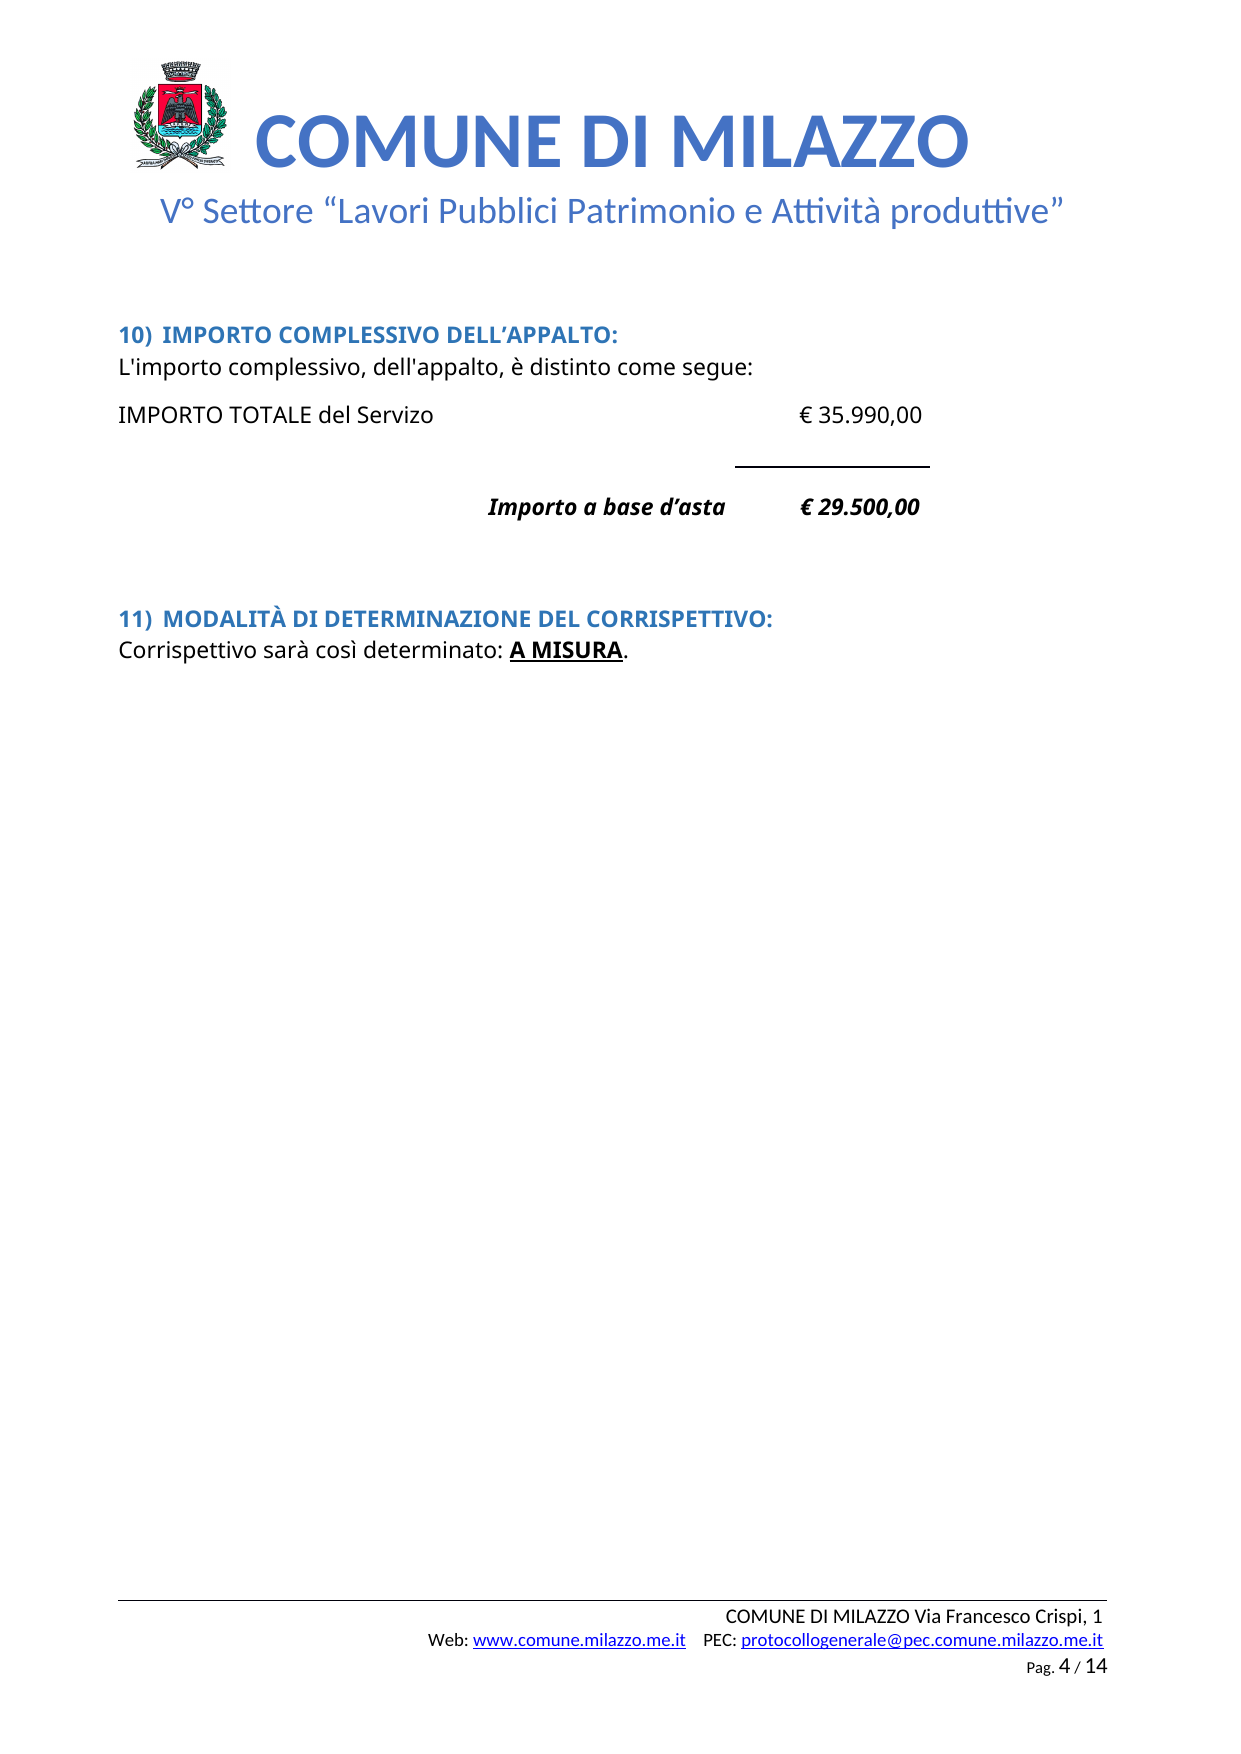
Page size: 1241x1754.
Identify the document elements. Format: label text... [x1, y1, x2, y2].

table_cell [111, 435, 735, 466]
table_cell Importo a base d’asta [111, 466, 735, 547]
text Corrispettivo sarà così determinato: A MISURA. [118, 634, 1107, 665]
text L'importo complessivo, dell'appalto, è distinto come segue: [118, 351, 1107, 382]
picture [130, 58, 231, 173]
list MODALITÀ DI DETERMINAZIONE DEL CORRISPETTIVO: [118, 603, 1107, 634]
list IMPORTO COMPLESSIVO DELL’APPALTO: [118, 319, 1107, 351]
table_cell € 29.500,00 [735, 468, 929, 547]
table_header IMPORTO TOTALE del Servizo [111, 395, 735, 435]
table_header € 35.990,00 [735, 395, 929, 435]
table_cell [735, 435, 929, 466]
